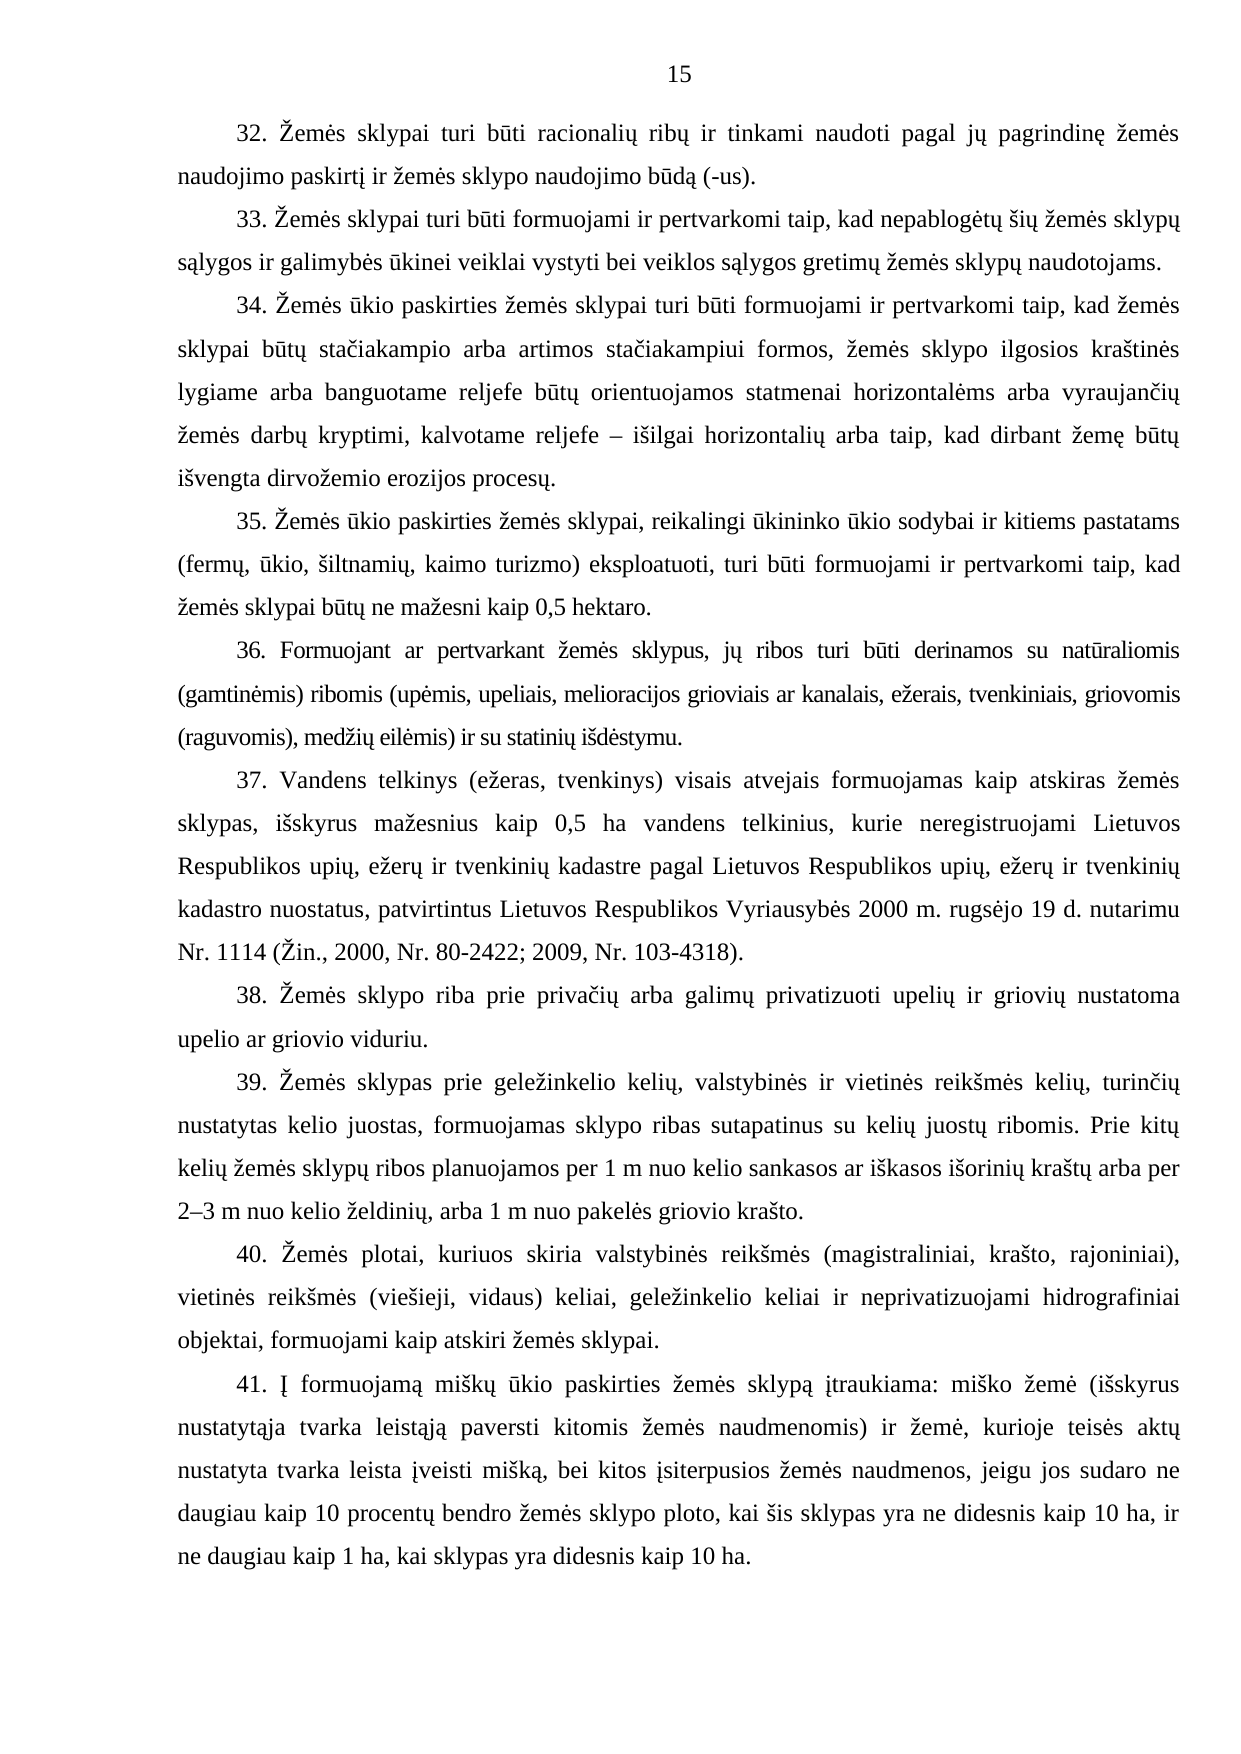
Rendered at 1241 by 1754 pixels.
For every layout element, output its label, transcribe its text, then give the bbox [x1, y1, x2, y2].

text 38. žemės sklypo riba prie privačių arba galimų privatizuoti upelių ir griovių nustatoma upelio ar griovio viduriu. [177, 981, 1181, 1052]
text 39. žemės sklypas prie geležinkelio kelių, valstybinės ir vietinės reikšmės kelių, turinčių nustatytas kelio juostas, formuojamas sklypo ribas sutapatinus su kelių juostų ribomis. Prie kitų kelių žemės sklypų ribos planuojamos per 1 m nuo kelio sankasos ar iškasos išorinių kraštų arba per 2–3 m nuo kelio želdinių, arba 1 m nuo pakelės griovio krašto. [177, 1067, 1181, 1225]
text 35. Žemės ūkio paskirties žemės sklypai, reikalingi ūkininko ūkio sodybai ir kitiems pastatams (fermų, ūkio, šiltnamių, kaimo turizmo) eksploatuoti, turi būti formuojami ir pertvarkomi taip, kad žemės sklypai būtų ne mažesni kaip 0,5 hektaro. [177, 506, 1181, 621]
text 41. Į formuojamą miškų ūkio paskirties žemės sklypą įtraukiama: miško žemė (išskyrus nustatytąja tvarka leistąją paversti kitomis žemės naudmenomis) ir žemė, kurioje teisės aktų nustatyta tvarka leista įveisti mišką, bei kitos įsiterpusios žemės naudmenos, jeigu jos sudaro ne daugiau kaip 10 procentų bendro žemės sklypo ploto, kai šis sklypas yra ne didesnis kaip 10 ha, ir ne daugiau kaip 1 ha, kai sklypas yra didesnis kaip 10 ha. [177, 1369, 1181, 1570]
text 33. Žemės sklypai turi būti formuojami ir pertvarkomi taip, kad nepablogėtų šių žemės sklypų sąlygos ir galimybės ūkinei veiklai vystyti bei veiklos sąlygos gretimų žemės sklypų naudotojams. [177, 204, 1181, 276]
text 36. Formuojant ar pertvarkant žemės sklypus, jų ribos turi būti derinamos su natūraliomis (gamtinėmis) ribomis (upėmis, upeliais, melioracijos grioviais ar kanalais, ežerais, tvenkiniais, griovomis (raguvomis), medžių eilėmis) ir su statinių išdėstymu. [177, 636, 1181, 751]
text 34. Žemės ūkio paskirties žemės sklypai turi būti formuojami ir pertvarkomi taip, kad žemės sklypai būtų stačiakampio arba artimos stačiakampiui formos, žemės sklypo ilgosios kraštinės lygiame arba banguotame reljefe būtų orientuojamos statmenai horizontalėms arba vyraujančių žemės darbų kryptimi, kalvotame reljefe – išilgai horizontalių arba taip, kad dirbant žemę būtų išvengta dirvožemio erozijos procesų. [177, 291, 1181, 492]
text 40. žemės plotai, kuriuos skiria valstybinės reikšmės (magistraliniai, krašto, rajoniniai), vietinės reikšmės (viešieji, vidaus) keliai, geležinkelio keliai ir neprivatizuojami hidrografiniai objektai, formuojami kaip atskiri žemės sklypai. [177, 1239, 1181, 1354]
text 37. Vandens telkinys (ežeras, tvenkinys) visais atvejais formuojamas kaip atskiras žemės sklypas, išskyrus mažesnius kaip 0,5 ha vandens telkinius, kurie neregistruojami Lietuvos Respublikos upių, ežerų ir tvenkinių kadastre pagal Lietuvos Respublikos upių, ežerų ir tvenkinių kadastro nuostatus, patvirtintus Lietuvos Respublikos Vyriausybės 2000 m. rugsėjo 19 d. nutarimu Nr. 1114 (Žin., 2000, Nr. 80-2422; 2009, Nr. 103-4318). [177, 765, 1181, 966]
text 32. Žemės sklypai turi būti racionalių ribų ir tinkami naudoti pagal jų pagrindinę žemės naudojimo paskirtį ir žemės sklypo naudojimo būdą (-us). [177, 118, 1181, 190]
